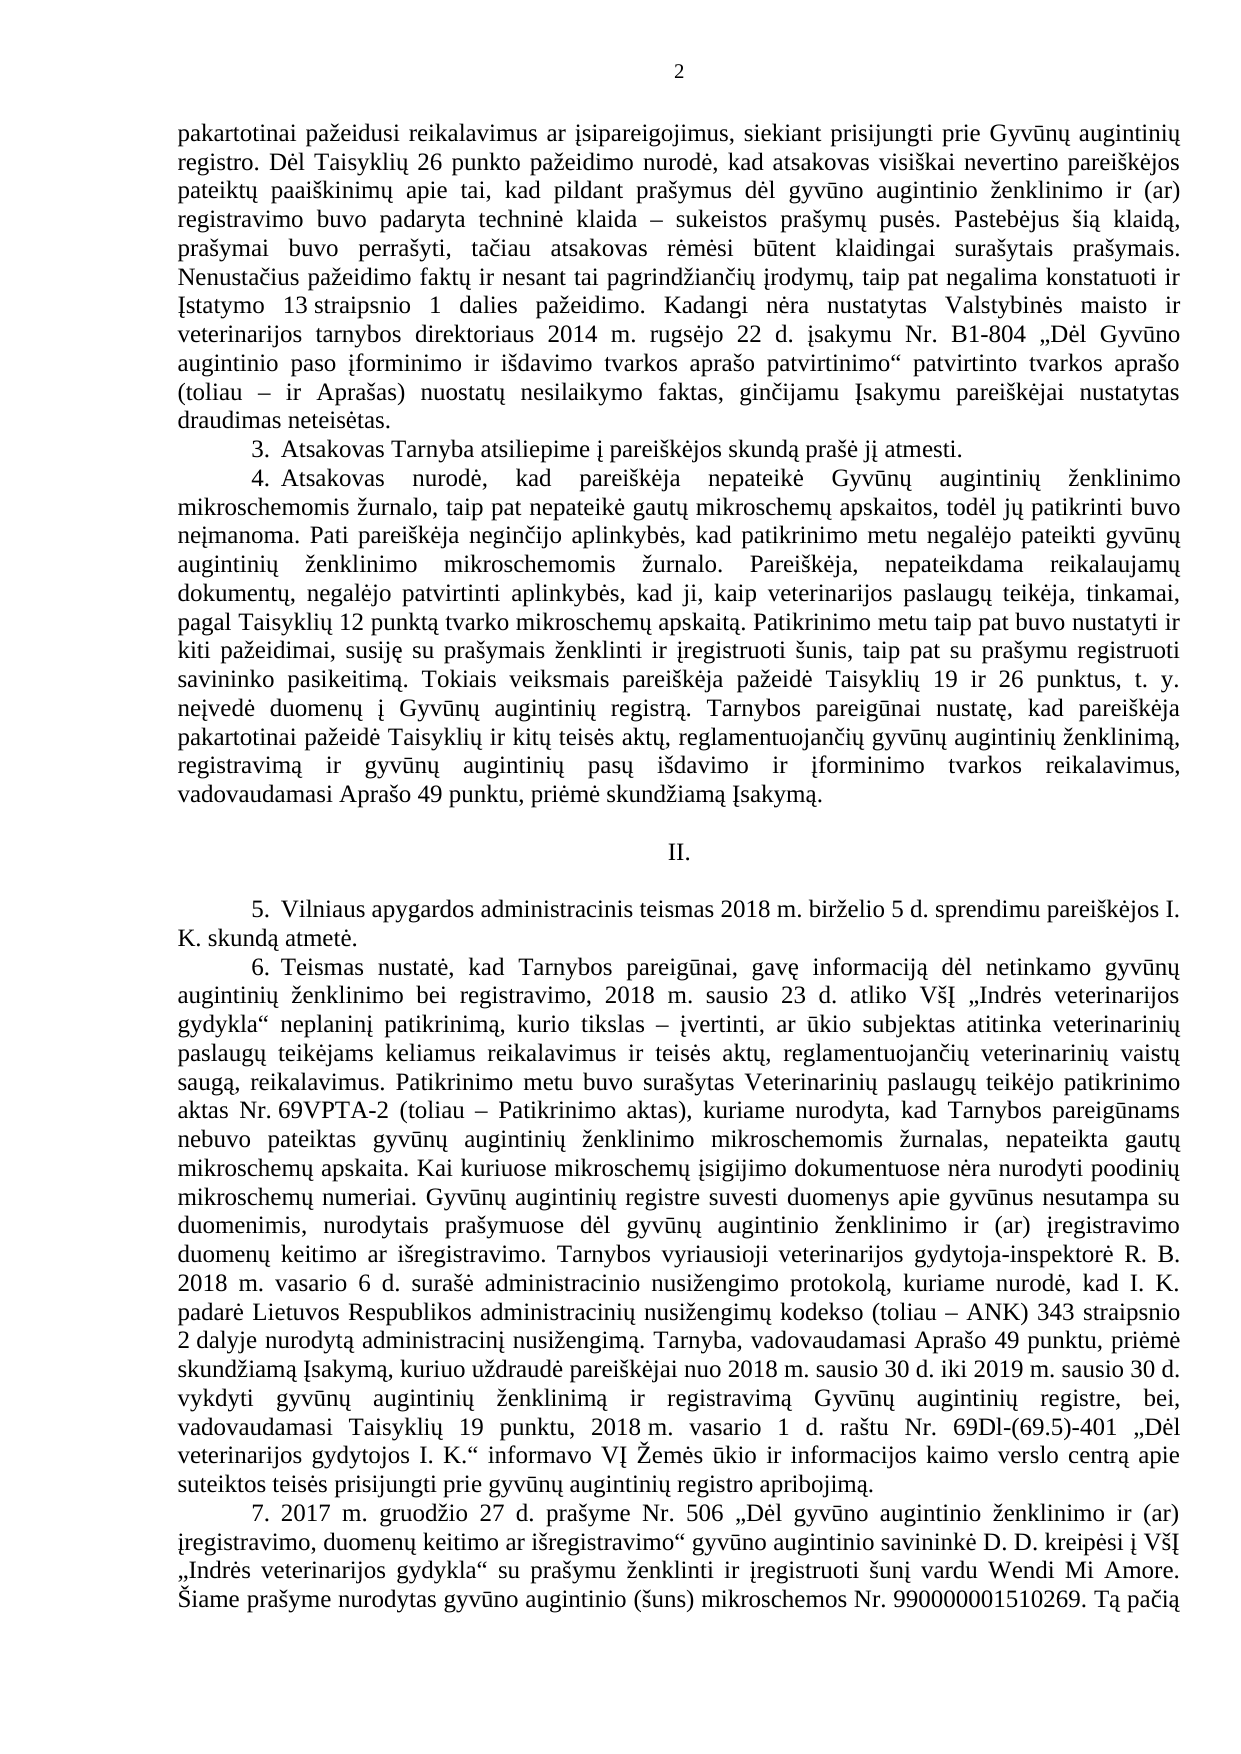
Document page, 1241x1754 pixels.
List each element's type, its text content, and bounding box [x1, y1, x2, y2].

text II. [177, 837, 1181, 866]
text pakartotinai pažeidusi reikalavimus ar įsipareigojimus, siekiant prisijungti prie Gyvūnų augintinių registro. Dėl Taisyklių 26 punkto pažeidimo nurodė, kad atsakovas visiškai nevertino pareiškėjos pateiktų paaiškinimų apie tai, kad pildant prašymus dėl gyvūno augintinio ženklinimo ir (ar) registravimo buvo padaryta techninė klaida – sukeistos prašymų pusės. Pastebėjus šią klaidą, prašymai buvo perrašyti, tačiau atsakovas rėmėsi būtent klaidingai surašytais prašymais. Nenustačius pažeidimo faktų ir nesant tai pagrindžiančių įrodymų, taip pat negalima konstatuoti ir Įstatymo 13 straipsnio 1 dalies pažeidimo. Kadangi nėra nustatytas Valstybinės maisto ir veterinarijos tarnybos direktoriaus 2014 m. rugsėjo 22 d. įsakymu Nr. B1-804 „Dėl Gyvūno augintinio paso įforminimo ir išdavimo tvarkos aprašo patvirtinimo“ patvirtinto tvarkos aprašo (toliau – ir Aprašas) nuostatų nesilaikymo faktas, ginčijamu Įsakymu pareiškėjai nustatytas draudimas neteisėtas. [177, 118, 1181, 434]
text 3. Atsakovas Tarnyba atsiliepime į pareiškėjos skundą prašė jį atmesti. [177, 434, 1181, 463]
text 4. Atsakovas nurodė, kad pareiškėja nepateikė Gyvūnų augintinių ženklinimo mikroschemomis žurnalo, taip pat nepateikė gautų mikroschemų apskaitos, todėl jų patikrinti buvo neįmanoma. Pati pareiškėja neginčijo aplinkybės, kad patikrinimo metu negalėjo pateikti gyvūnų augintinių ženklinimo mikroschemomis žurnalo. Pareiškėja, nepateikdama reikalaujamų dokumentų, negalėjo patvirtinti aplinkybės, kad ji, kaip veterinarijos paslaugų teikėja, tinkamai, pagal Taisyklių 12 punktą tvarko mikroschemų apskaitą. Patikrinimo metu taip pat buvo nustatyti ir kiti pažeidimai, susiję su prašymais ženklinti ir įregistruoti šunis, taip pat su prašymu registruoti savininko pasikeitimą. Tokiais veiksmais pareiškėja pažeidė Taisyklių 19 ir 26 punktus, t. y. neįvedė duomenų į Gyvūnų augintinių registrą. Tarnybos pareigūnai nustatę, kad pareiškėja pakartotinai pažeidė Taisyklių ir kitų teisės aktų, reglamentuojančių gyvūnų augintinių ženklinimą, registravimą ir gyvūnų augintinių pasų išdavimo ir įforminimo tvarkos reikalavimus, vadovaudamasi Aprašo 49 punktu, priėmė skundžiamą Įsakymą. [177, 463, 1181, 808]
text 7. 2017 m. gruodžio 27 d. prašyme Nr. 506 „Dėl gyvūno augintinio ženklinimo ir (ar) įregistravimo, duomenų keitimo ar išregistravimo“ gyvūno augintinio savininkė D. D. kreipėsi į VšĮ „Indrės veterinarijos gydykla“ su prašymu ženklinti ir įregistruoti šunį vardu Wendi Mi Amore. Šiame prašyme nurodytas gyvūno augintinio (šuns) mikroschemos Nr. 990000001510269. Tą pačią [177, 1498, 1181, 1613]
text 6. Teismas nustatė, kad Tarnybos pareigūnai, gavę informaciją dėl netinkamo gyvūnų augintinių ženklinimo bei registravimo, 2018 m. sausio 23 d. atliko VšĮ „Indrės veterinarijos gydykla“ neplaninį patikrinimą, kurio tikslas – įvertinti, ar ūkio subjektas atitinka veterinarinių paslaugų teikėjams keliamus reikalavimus ir teisės aktų, reglamentuojančių veterinarinių vaistų saugą, reikalavimus. Patikrinimo metu buvo surašytas Veterinarinių paslaugų teikėjo patikrinimo aktas Nr. 69VPTA-2 (toliau – Patikrinimo aktas), kuriame nurodyta, kad Tarnybos pareigūnams nebuvo pateiktas gyvūnų augintinių ženklinimo mikroschemomis žurnalas, nepateikta gautų mikroschemų apskaita. Kai kuriuose mikroschemų įsigijimo dokumentuose nėra nurodyti poodinių mikroschemų numeriai. Gyvūnų augintinių registre suvesti duomenys apie gyvūnus nesutampa su duomenimis, nurodytais prašymuose dėl gyvūnų augintinio ženklinimo ir (ar) įregistravimo duomenų keitimo ar išregistravimo. Tarnybos vyriausioji veterinarijos gydytoja-inspektorė R. B. 2018 m. vasario 6 d. surašė administracinio nusižengimo protokolą, kuriame nurodė, kad I. K. padarė Lietuvos Respublikos administracinių nusižengimų kodekso (toliau – ANK) 343 straipsnio 2 dalyje nurodytą administracinį nusižengimą. Tarnyba, vadovaudamasi Aprašo 49 punktu, priėmė skundžiamą Įsakymą, kuriuo uždraudė pareiškėjai nuo 2018 m. sausio 30 d. iki 2019 m. sausio 30 d. vykdyti gyvūnų augintinių ženklinimą ir registravimą Gyvūnų augintinių registre, bei, vadovaudamasi Taisyklių 19 punktu, 2018 m. vasario 1 d. raštu Nr. 69Dl-(69.5)-401 „Dėl veterinarijos gydytojos I. K.“ informavo VĮ Žemės ūkio ir informacijos kaimo verslo centrą apie suteiktos teisės prisijungti prie gyvūnų augintinių registro apribojimą. [177, 952, 1181, 1498]
text 5. Vilniaus apygardos administracinis teismas 2018 m. birželio 5 d. sprendimu pareiškėjos I. K. skundą atmetė. [177, 894, 1181, 952]
